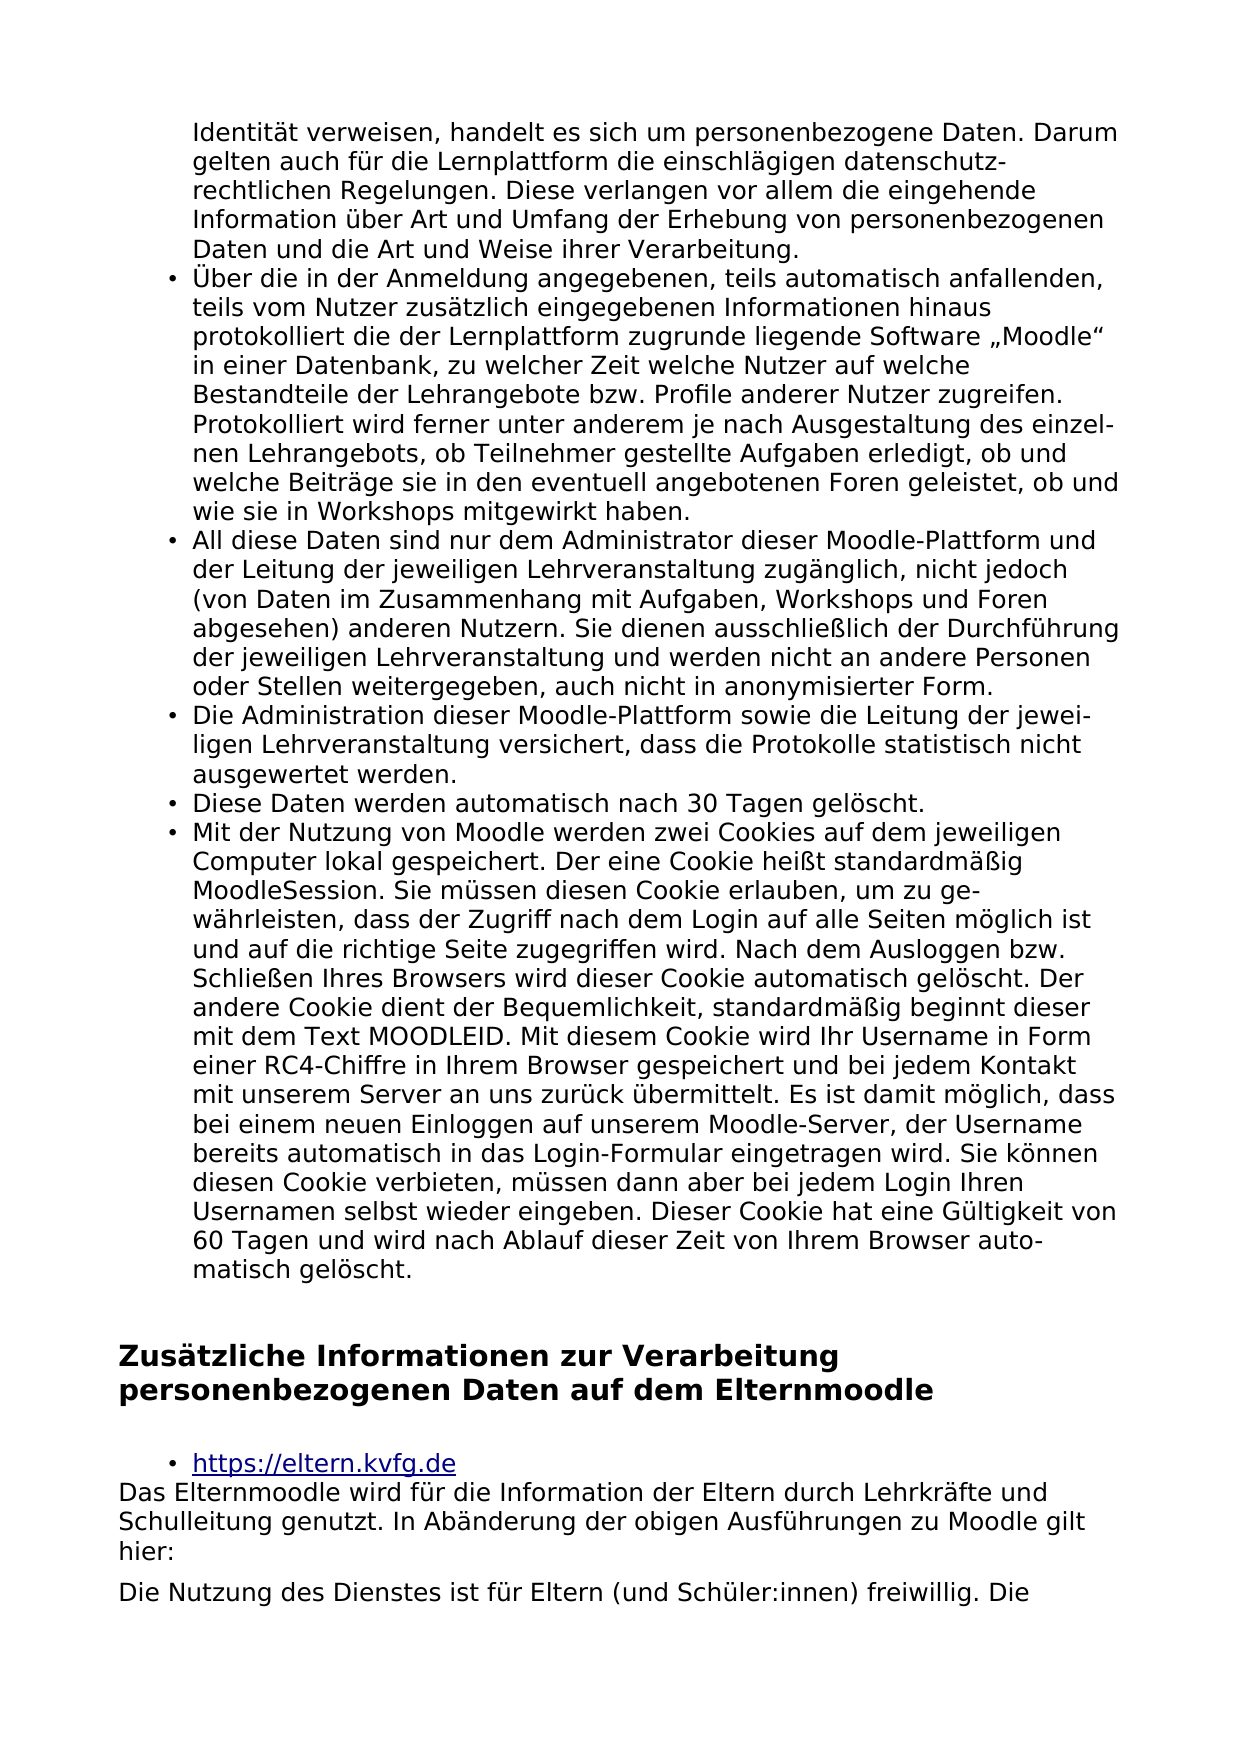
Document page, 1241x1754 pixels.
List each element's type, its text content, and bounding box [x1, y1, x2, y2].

list Mit der Nutzung von Moodle werden zwei Cookies auf dem jewei­ligen Com­puter lokal gespei­chert. Der eine Cookie heißt standardmä­ßig MoodleSes­sion. Sie müssen diesen Cookie erlauben, um zu ge­währleisten, dass der Zugriff nach dem Login auf alle Seiten möglich ist und auf die richtige Seite zugegriffen wird. Nach dem Ausloggen bzw. Schließen Ihres Browsers wird dieser Cookie automatisch ge­löscht. Der andere Cookie dient der Be­quemlich­keit, standard­mäßig beginnt dieser mit dem Text MOODLEID. Mit diesem Cookie wird Ihr Username in Form einer RC4-Chiffre in Ihrem Browser gespei­chert und bei jedem Kontakt mit unserem Ser­ver an uns zurück übermit­telt. Es ist damit möglich, dass bei einem neuen Einloggen auf unse­rem Moodle-Server, der User­name bereits automatisch in das Login-For­mular eingetragen wird. Sie können diesen Cookie verbieten, müs­sen dann aber bei jedem Login Ihren Usernamen selbst wieder einge­ben. Die­ser Cookie hat eine Gültigkeit von 60 Tagen und wird nach Ab­lauf dieser Zeit von Ihrem Browser auto­matisch gelöscht. [177, 818, 1122, 1285]
list Diese Daten werden automatisch nach 30 Tagen gelöscht. [177, 789, 1122, 818]
list https://eltern.kvfg.de [177, 1449, 1122, 1478]
subtitle Zusätzliche Informationen zur Verarbeitung personenbezogenen Daten auf dem Elternmoodle [118, 1339, 1122, 1407]
text Das Elternmoodle wird für die Information der Eltern durch Lehrkräfte und Schulleitung genutzt. In Abänderung der obigen Ausführungen zu Moodle gilt hier: [118, 1478, 1122, 1566]
text Die Nutzung des Dienstes ist für Eltern (und Schüler:innen) freiwillig. Die [118, 1578, 1122, 1607]
list Die Administration dieser Moodle-Plattform sowie die Lei­tung der jewei­ligen Lehrveranstaltung versichert, dass die Pro­tokolle sta­tistisch nicht ausge­wertet werden. [177, 701, 1122, 789]
list All diese Daten sind nur dem Administrator dieser Moodle-Platt­form und der Leitung der jeweiligen Lehrveranstaltung zugänglich, nicht jedoch (von Daten im Zusammenhang mit Aufgaben, Work­shops und Foren abgesehen) anderen Nut­zern. Sie dienen ausschließ­lich der Durchführung der jeweili­gen Lehr­veranstaltung und werden nicht an andere Personen oder Stellen weiter­gegeben, auch nicht in anonymi­sierter Form. [177, 526, 1122, 701]
list Über die in der Anmeldung angegebenen, teils automa­tisch anfal­lenden, teils vom Nutzer zusätzlich eingegebenen Infor­mationen hin­aus protokolliert die der Lernplattform zu­grunde liegende Softwa­re „Moodle“ in einer Daten­bank, zu welcher Zeit welche Nutzer auf wel­che Bestandteile der Lehran­gebote bzw. Profile anderer Nutzer zugrei­fen. Protokolliert wird fer­ner unter anderem je nach Ausgestal­tung des einzel­nen Lehr­angebots, ob Teilnehmer gestellte Aufgaben erle­digt, ob und welche Beiträge sie in den eventuell angebotenen Foren ge­leistet, ob und wie sie in Workshops mitgewirkt haben. [177, 264, 1122, 526]
list Identität verweisen, handelt es sich um personenbe­zogene Daten. Darum gelten auch für die Lernplattform die einschlägi­gen datenschutz­rechtlichen Regelungen. Diese verlangen vor allem die einge­hende Information über Art und Umfang der Erhe­bung von personenbezogenen Daten und die Art und Weise ihrer Verar­beitung. [177, 118, 1122, 264]
